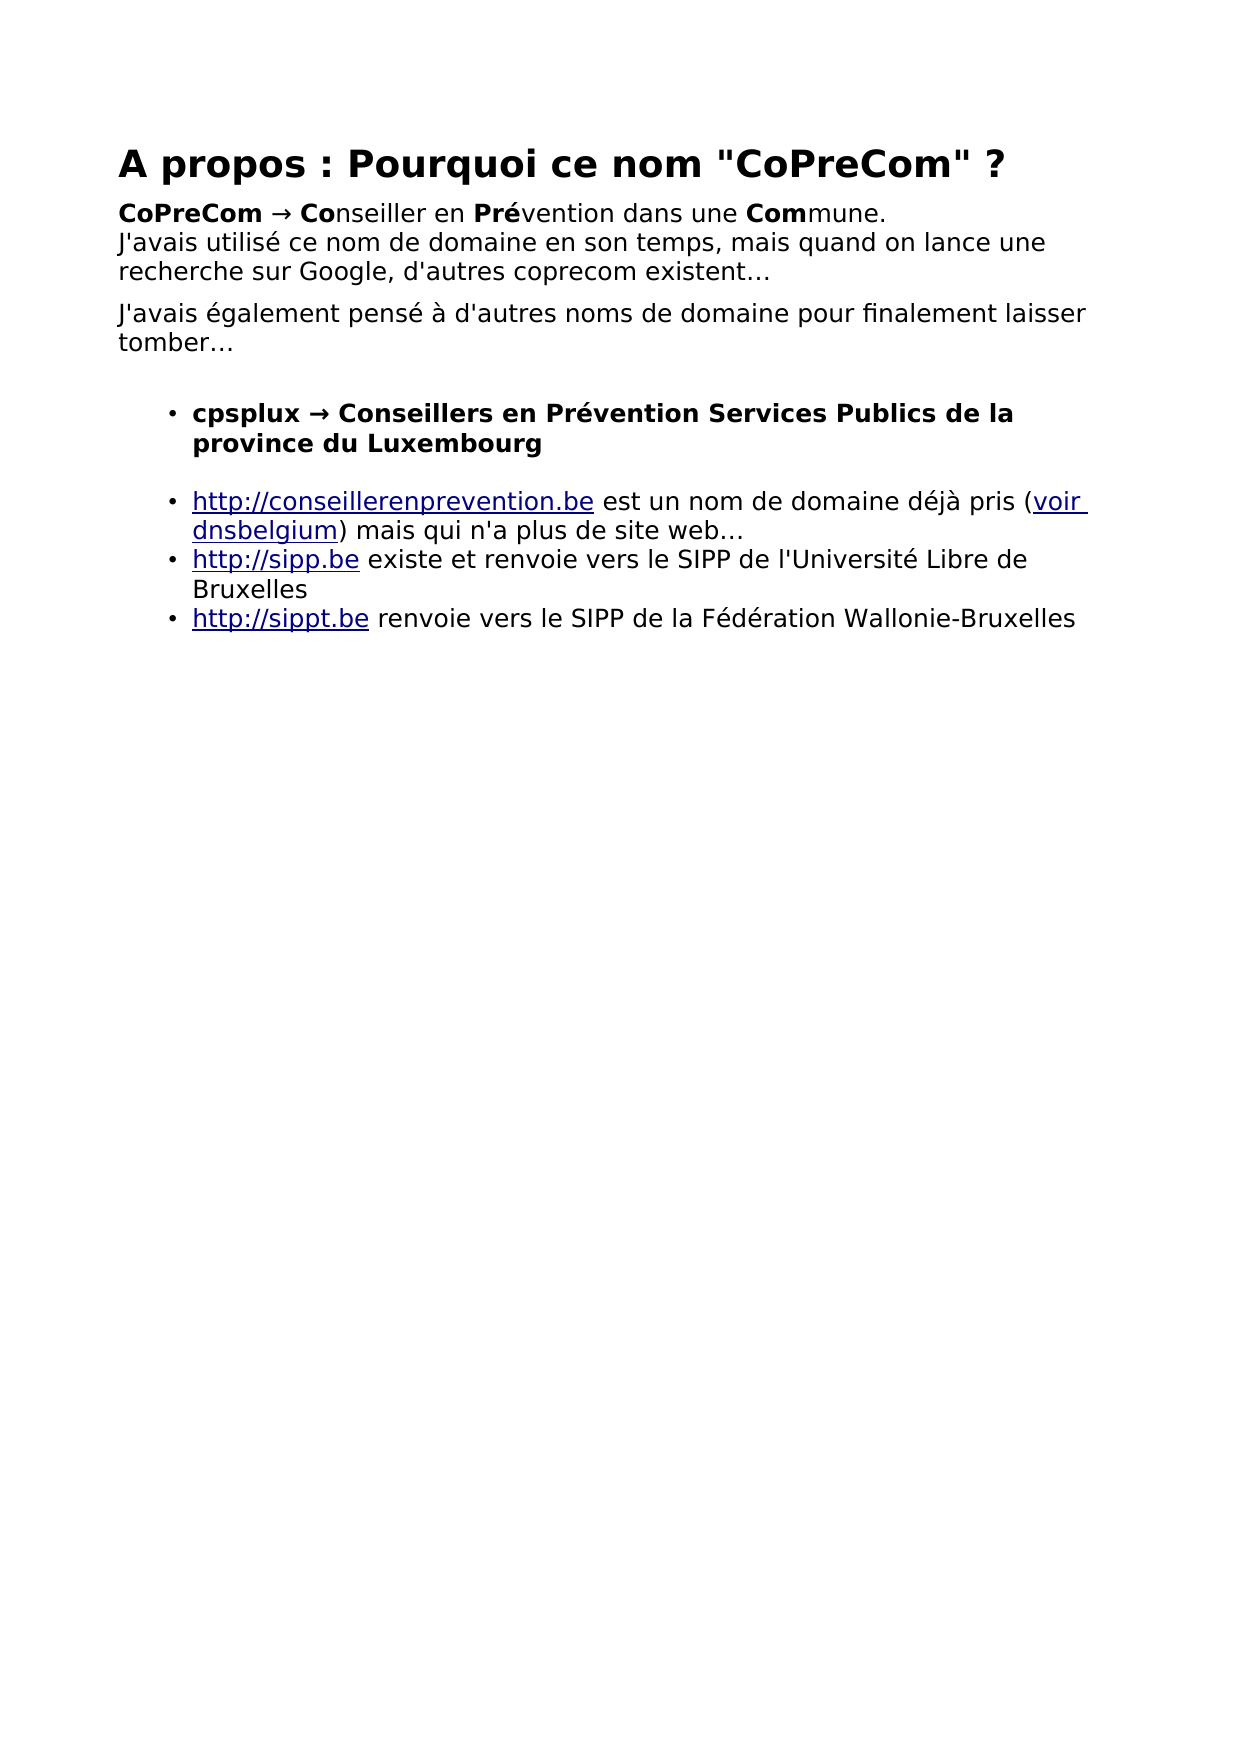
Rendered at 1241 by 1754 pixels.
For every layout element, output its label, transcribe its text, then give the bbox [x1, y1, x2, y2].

list http://sipp.be existe et renvoie vers le SIPP de l'Université Libre de Bruxelles [177, 546, 1122, 604]
subtitle A propos : Pourquoi ce nom "CoPreCom" ? [118, 143, 1122, 187]
list cpsplux → Conseillers en Prévention Services Publics de la province du Luxembourg [177, 399, 1122, 458]
text J'avais également pensé à d'autres noms de domaine pour finalement laisser tomber… [118, 299, 1122, 358]
list http://conseillerenprevention.be est un nom de domaine déjà pris (voir dnsbelgium) mais qui n'a plus de site web… [177, 487, 1122, 546]
list http://sippt.be renvoie vers le SIPP de la Fédération Wallonie-Bruxelles [177, 604, 1122, 633]
text CoPreCom → Conseiller en Prévention dans une Commune. J'avais utilisé ce nom de domaine en son temps, mais quand on lance une recherche sur Google, d'autres coprecom existent… [118, 199, 1122, 287]
